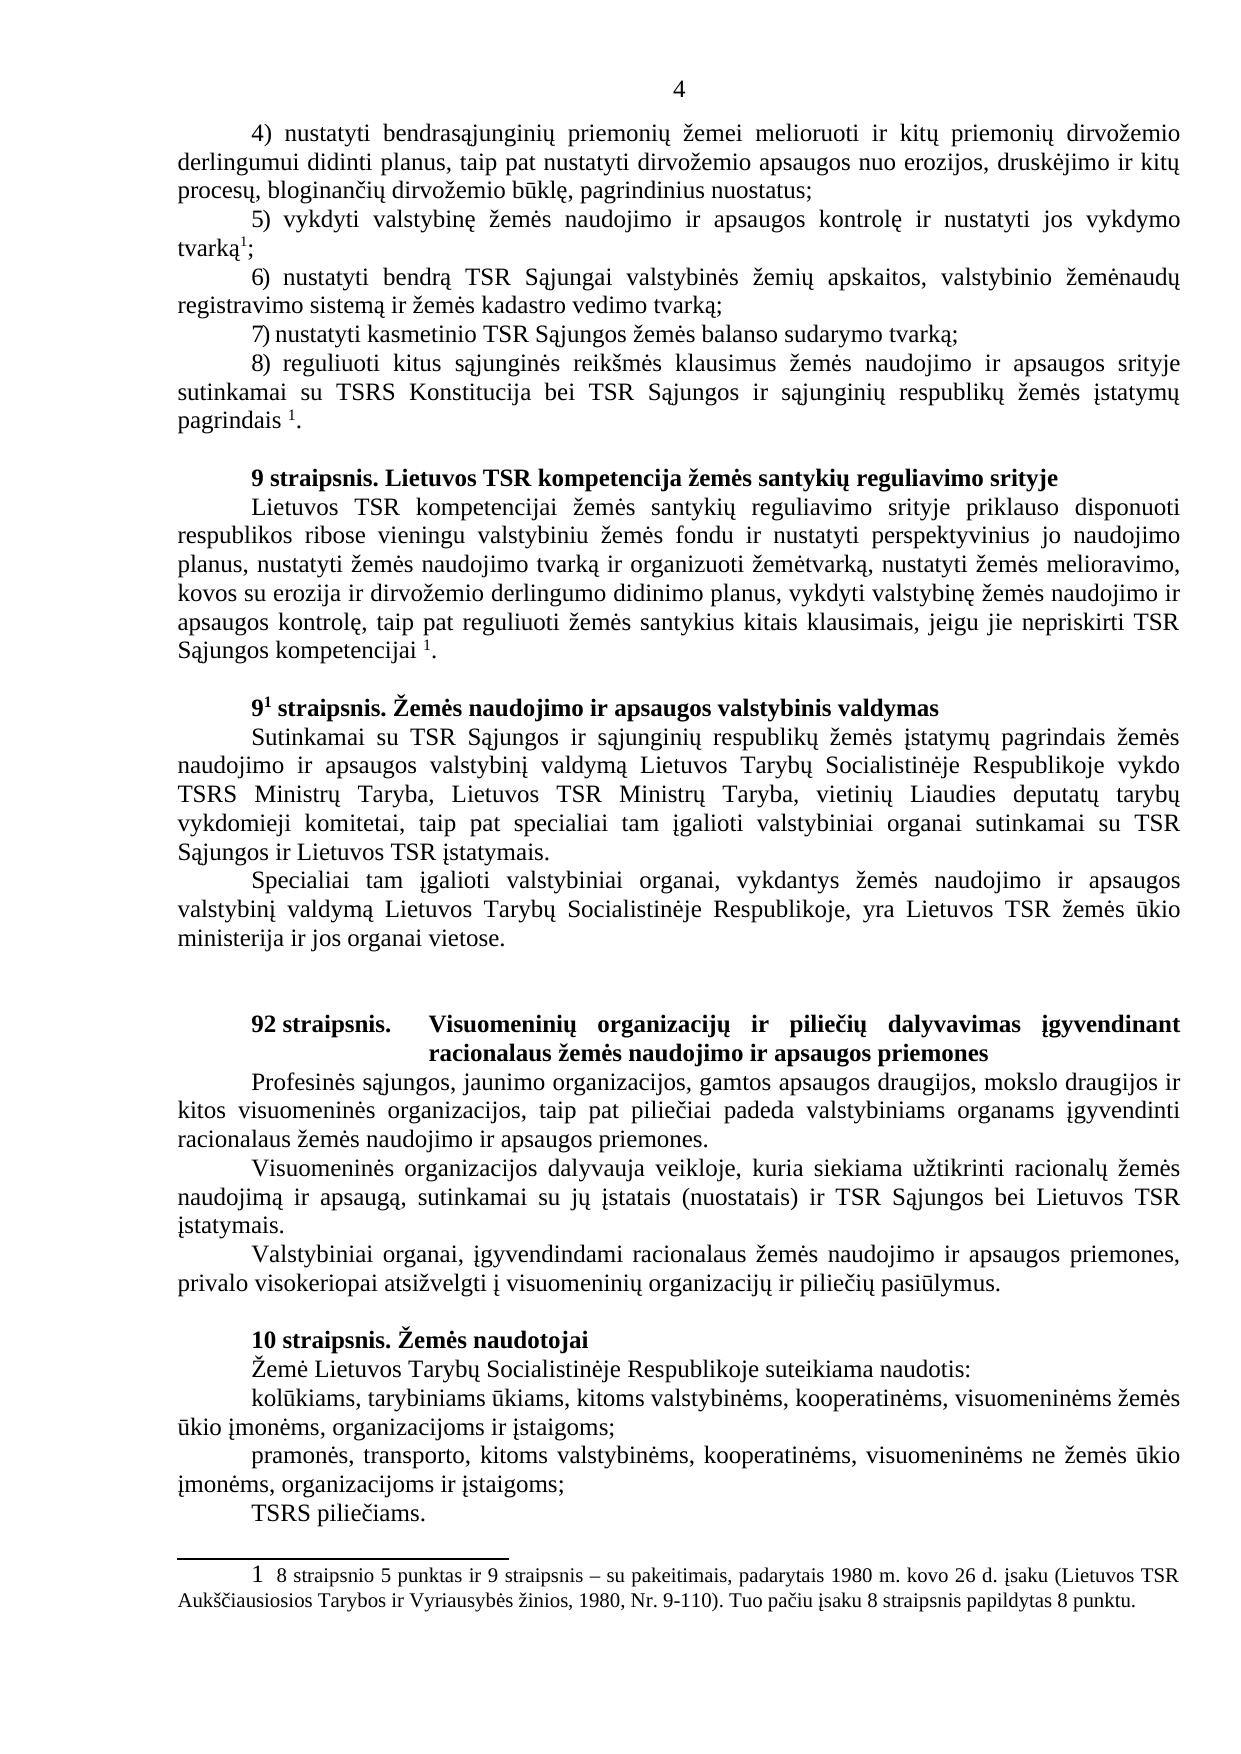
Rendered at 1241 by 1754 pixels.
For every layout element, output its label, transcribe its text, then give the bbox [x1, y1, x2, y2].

text 91 straipsnis. Žemės naudojimo ir apsaugos valstybinis valdymas [177, 693, 1181, 722]
text 7) nustatyti kasmetinio TSR Sąjungos žemės balanso sudarymo tvarką; [177, 319, 1181, 348]
text pramonės, transporto, kitoms valstybinėms, kooperatinėms, visuomeninėms ne žemės ūkio įmonėms, organizacijoms ir įstaigoms; [177, 1441, 1181, 1498]
text Profesinės sąjungos, jaunimo organizacijos, gamtos apsaugos draugijos, mokslo draugijos ir kitos visuomeninės organizacijos, taip pat piliečiai padeda valstybiniams organams įgyvendinti racionalaus žemės naudojimo ir apsaugos priemones. [177, 1067, 1181, 1153]
text TSRS piliečiams. [177, 1498, 1181, 1527]
text Visuomeninės organizacijos dalyvauja veikloje, kuria siekiama užtikrinti racionalų žemės naudojimą ir apsaugą, sutinkamai su jų įstatais (nuostatais) ir TSR Sąjungos bei Lietuvos TSR įstatymais. [177, 1153, 1181, 1239]
text Specialiai tam įgalioti valstybiniai organai, vykdantys žemės naudojimo ir apsaugos valstybinį valdymą Lietuvos Tarybų Socialistinėje Respublikoje, yra Lietuvos TSR žemės ūkio ministerija ir jos organai vietose. [177, 866, 1181, 952]
text Sutinkamai su TSR Sąjungos ir sąjunginių respublikų žemės įstatymų pagrindais žemės naudojimo ir apsaugos valstybinį valdymą Lietuvos Tarybų Socialistinėje Respublikoje vykdo TSRS Ministrų Taryba, Lietuvos TSR Ministrų Taryba, vietinių Liaudies deputatų tarybų vykdomieji komitetai, taip pat specialiai tam įgalioti valstybiniai organai sutinkamai su TSR Sąjungos ir Lietuvos TSR įstatymais. [177, 722, 1181, 866]
text 6) nustatyti bendrą TSR Sąjungai valstybinės žemių apskaitos, valstybinio žemėnaudų registravimo sistemą ir žemės kadastro vedimo tvarką; [177, 262, 1181, 319]
text Valstybiniai organai, įgyvendindami racionalaus žemės naudojimo ir apsaugos priemones, privalo visokeriopai atsižvelgti į visuomeninių organizacijų ir piliečių pasiūlymus. [177, 1239, 1181, 1297]
text Lietuvos TSR kompetencijai žemės santykių reguliavimo srityje priklauso disponuoti respublikos ribose vieningu valstybiniu žemės fondu ir nustatyti perspektyvinius jo naudojimo planus, nustatyti žemės naudojimo tvarką ir organizuoti žemėtvarką, nustatyti žemės melioravimo, kovos su erozija ir dirvožemio derlingumo didinimo planus, vykdyti valstybinę žemės naudojimo ir apsaugos kontrolę, taip pat reguliuoti žemės santykius kitais klausimais, jeigu jie nepriskirti TSR Sąjungos kompetencijai 1. [177, 492, 1181, 664]
text 10 straipsnis. Žemės naudotojai [177, 1326, 1181, 1354]
text Žemė Lietuvos Tarybų Socialistinėje Respublikoje suteikiama naudotis: [177, 1354, 1181, 1383]
text 92 straipsnis. Visuomeninių organizacijų ir piliečių dalyvavimas įgyvendinant racionalaus žemės naudojimo ir apsaugos priemones [251, 1009, 1181, 1067]
text 9 straipsnis. Lietuvos TSR kompetencija žemės santykių reguliavimo srityje [177, 463, 1181, 492]
text 8) reguliuoti kitus sąjunginės reikšmės klausimus žemės naudojimo ir apsaugos srityje sutinkamai su TSRS Konstitucija bei TSR Sąjungos ir sąjunginių respublikų žemės įstatymų pagrindais 1. [177, 348, 1181, 434]
text 5) vykdyti valstybinę žemės naudojimo ir apsaugos kontrolę ir nustatyti jos vykdymo tvarką; [177, 204, 1181, 262]
text kolūkiams, tarybiniams ūkiams, kitoms valstybinėms, kooperatinėms, visuomeninėms žemės ūkio įmonėms, organizacijoms ir įstaigoms; [177, 1383, 1181, 1441]
text 8 straipsnio 5 punktas ir 9 straipsnis – su pakeitimais, padarytais 1980 m. kovo 26 d. įsaku (Lietuvos TSR Aukščiausiosios Tarybos ir Vyriausybės žinios, 1980, Nr. 9-110). Tuo pačiu įsaku 8 straipsnis papildytas 8 punktu. [177, 1559, 1181, 1612]
text 4) nustatyti bendrasąjunginių priemonių žemei melioruoti ir kitų priemonių dirvožemio derlingumui didinti planus, taip pat nustatyti dirvožemio apsaugos nuo erozijos, druskėjimo ir kitų procesų, bloginančių dirvožemio būklę, pagrindinius nuostatus; [177, 118, 1181, 204]
